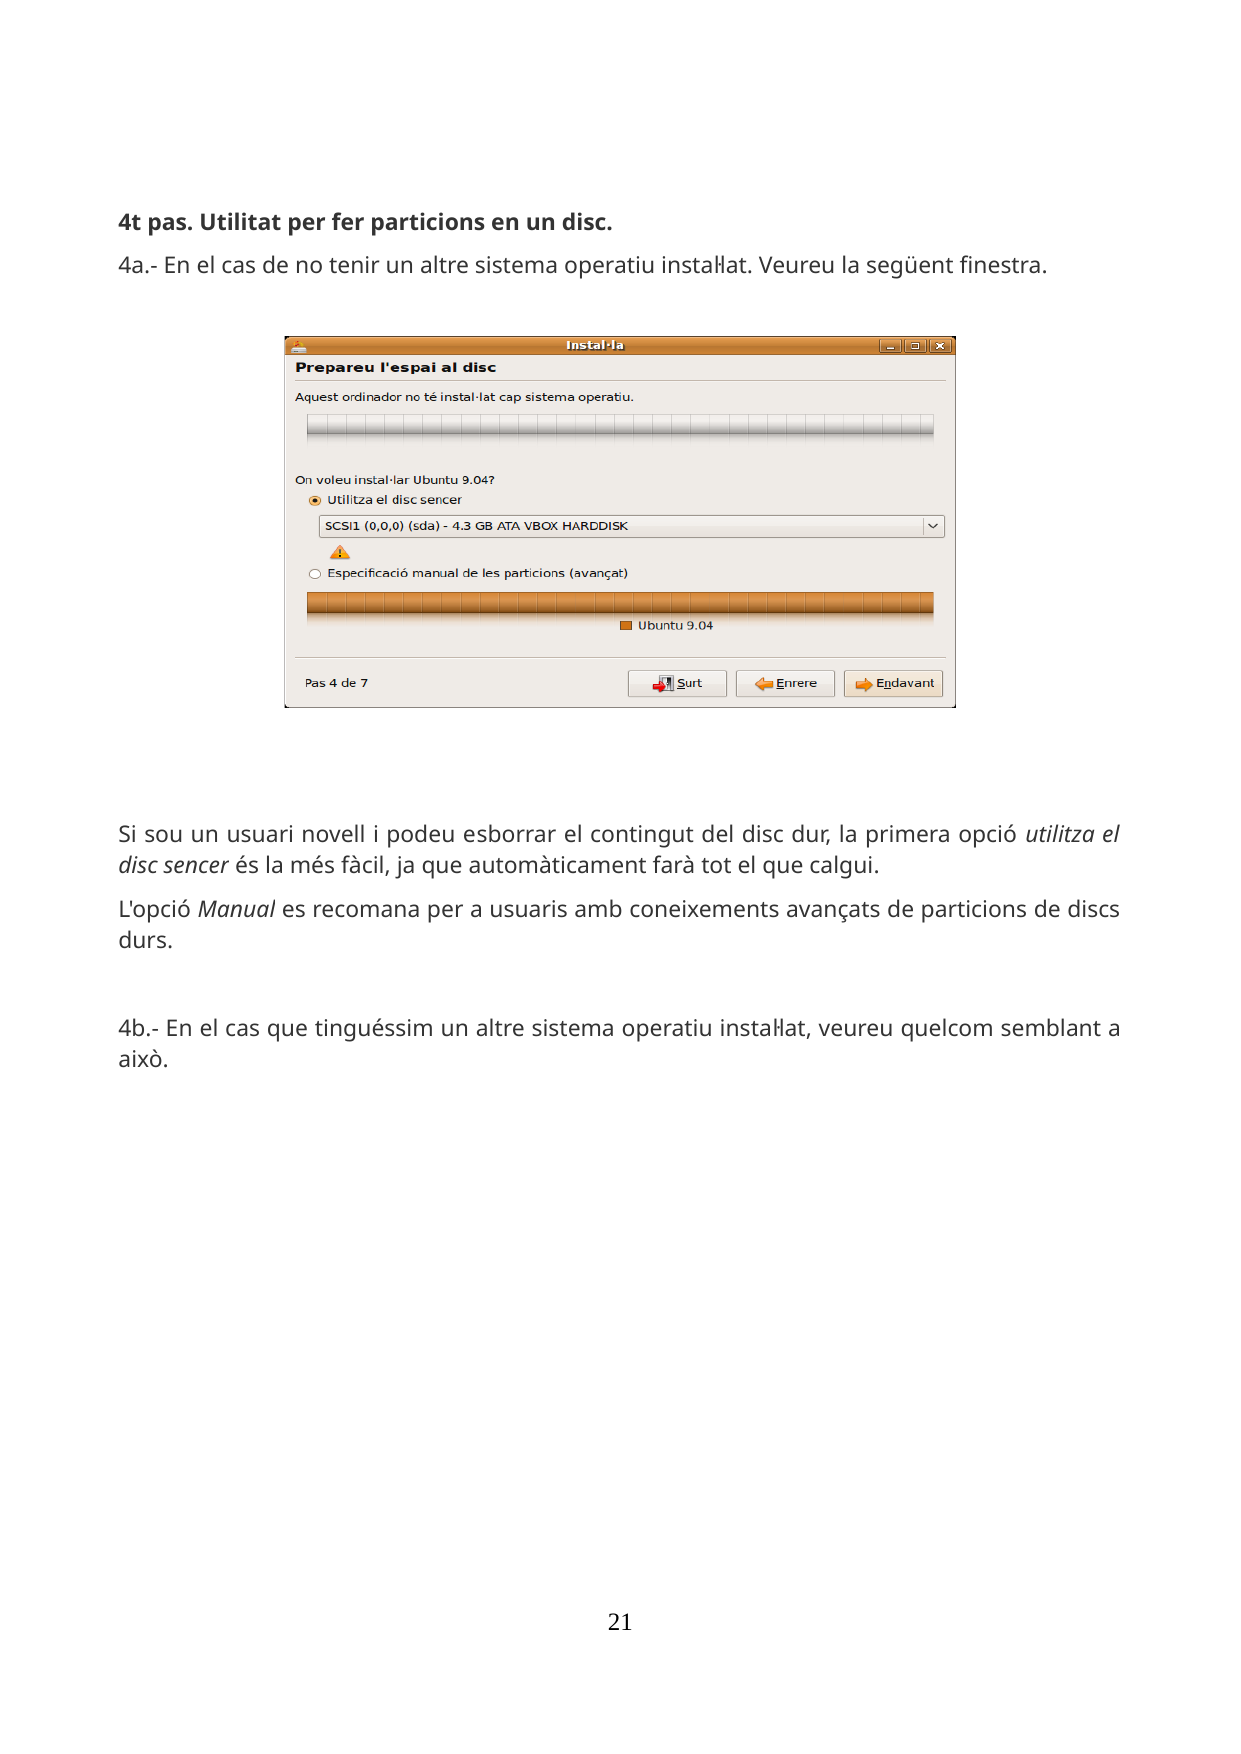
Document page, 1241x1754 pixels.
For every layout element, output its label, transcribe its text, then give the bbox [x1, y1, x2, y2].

picture [284, 336, 956, 708]
text L'opció Manual es recomana per a usuaris amb coneixements avançats de particions de discs durs. [118, 893, 1122, 956]
text Si sou un usuari novell i podeu esborrar el contingut del disc dur, la primera opció utilitza el disc sencer és la més fàcil, ja que automàticament farà tot el que calgui. [118, 818, 1122, 881]
text 4t pas. Utilitat per fer particions en un disc. [118, 206, 1122, 237]
text 4a.- En el cas de no tenir un altre sistema operatiu instaŀlat. Veureu la següent finestra. [118, 249, 1122, 281]
text 4b.- En el cas que tinguéssim un altre sistema operatiu instaŀlat, veureu quelcom semblant a això. [118, 1012, 1122, 1074]
